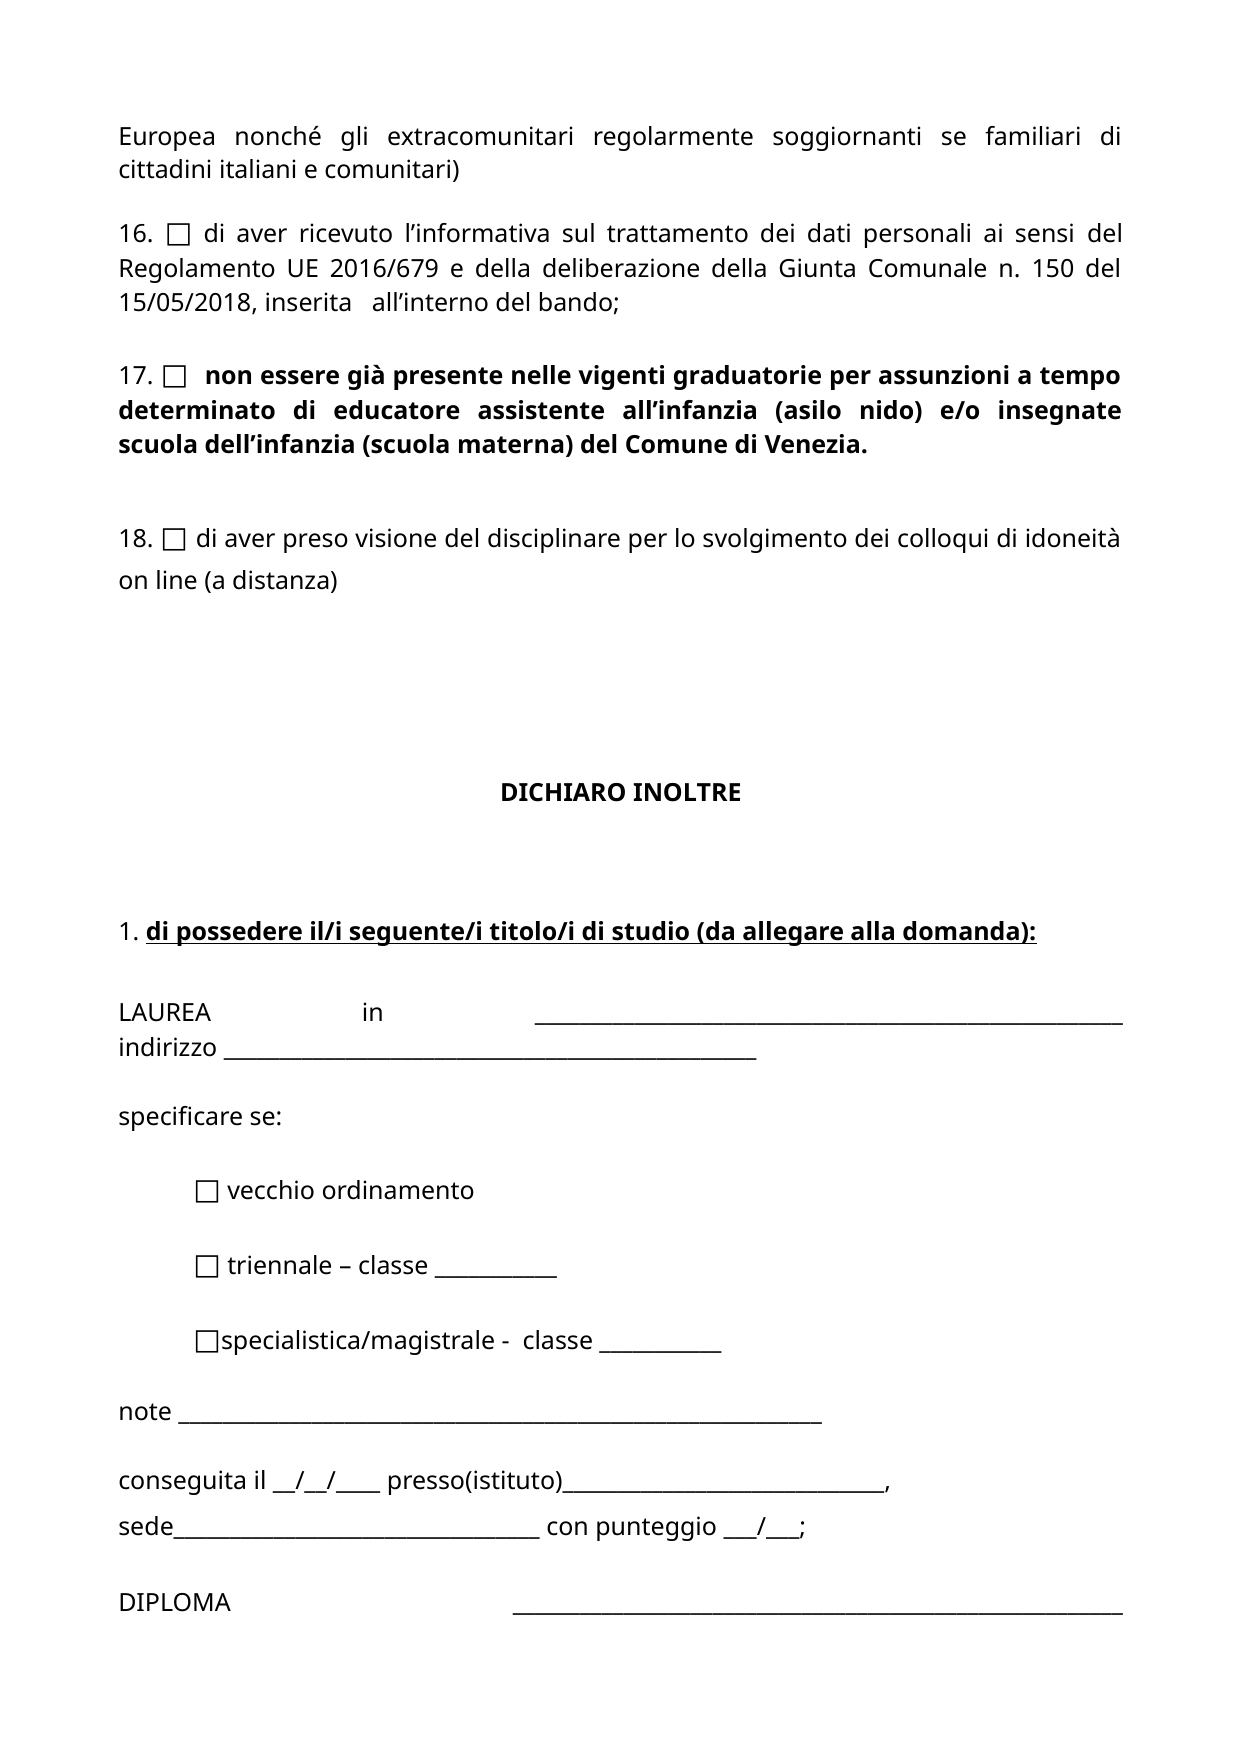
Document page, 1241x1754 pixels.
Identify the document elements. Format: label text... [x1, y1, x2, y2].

list LAUREA in _____________________________________________________ indirizzo ________________________________________________ [118, 995, 1123, 1063]
list DIPLOMA _______________________________________________________ [118, 1584, 1123, 1618]
list note __________________________________________________________ [118, 1393, 1123, 1427]
text 18. □ di aver preso visione del disciplinare per lo svolgimento dei colloqui di idoneità on line (a distanza) [118, 516, 1123, 597]
text DICHIARO INOLTRE [118, 775, 1123, 809]
text 1. di possedere il/i seguente/i titolo/i di studio (da allegare alla domanda): [118, 914, 1123, 948]
text 16. □ di aver ricevuto l’informativa sul trattamento dei dati personali ai sensi del Regolamento UE 2016/679 e della deliberazione della Giunta Comunale n. 150 del 15/05/2018, inserita all’interno del bando; [118, 211, 1123, 319]
text Europea nonché gli extracomunitari regolarmente soggiornanti se familiari di cittadini italiani e comunitari) [118, 118, 1123, 186]
list sede_________________________________ con punteggio ___/___; [118, 1509, 1123, 1543]
list □ triennale – classe ___________ [156, 1243, 1123, 1283]
list conseguita il __/__/____ presso(istituto)_____________________________, [118, 1463, 1123, 1497]
list specificare se: [118, 1099, 1123, 1133]
list □specialistica/magistrale - classe ___________ [156, 1318, 1123, 1358]
list □ vecchio ordinamento [156, 1168, 1123, 1208]
text 17. □ non essere già presente nelle vigenti graduatorie per assunzioni a tempo determinato di educatore assistente all’infanzia (asilo nido) e/o insegnate scuola dell’infanzia (scuola materna) del Comune di Venezia. [118, 353, 1123, 461]
